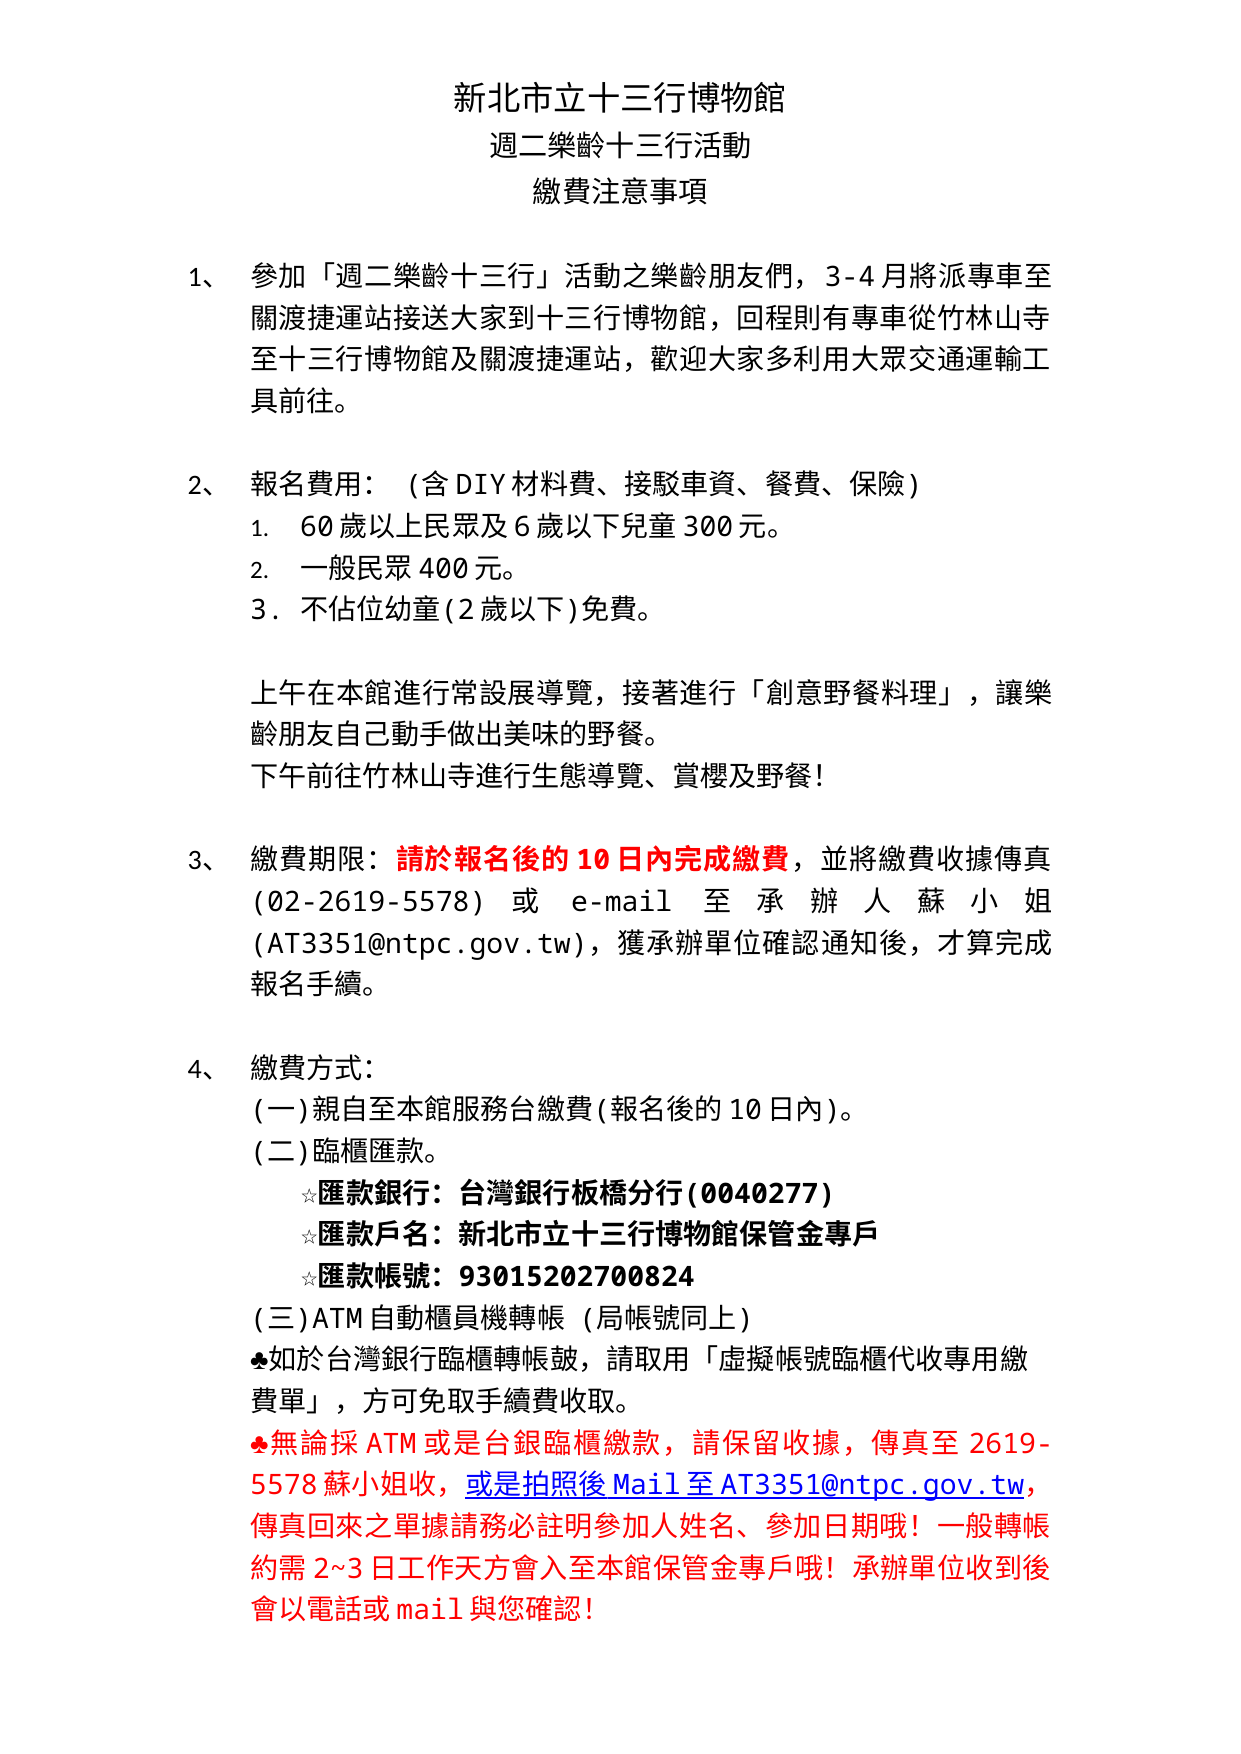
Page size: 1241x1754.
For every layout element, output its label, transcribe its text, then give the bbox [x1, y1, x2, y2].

list 上午在本館進行常設展導覽，接著進行「創意野餐料理」，讓樂齡朋友自己動手做出美味的野餐。 [250, 670, 1053, 753]
text 週二樂齡十三行活動 [187, 120, 1053, 166]
list 60歲以上民眾及6歲以下兒童300元。 [250, 503, 1053, 545]
text 新北市立十三行博物館 [187, 74, 1053, 120]
list 不佔位幼童(2歲以下)免費。 [250, 586, 1053, 628]
list 報名費用： (含DIY材料費、接駁車資、餐費、保險) [187, 461, 1053, 503]
list 一般民眾400元。 [250, 545, 1053, 586]
list ♣如於台灣銀行臨櫃轉帳皷，請取用「虛擬帳號臨櫃代收專用繳費單」，方可免取手續費收取。 [250, 1336, 1053, 1420]
text 繳費注意事項 [187, 166, 1053, 211]
list 繳費方式： (一)親自至本館服務台繳費(報名後的10日內)。 (二)臨櫃匯款。 ☆匯款銀行：台灣銀行板橋分行(0040277) [187, 1045, 1053, 1211]
list 繳費期限：請於報名後的10日內完成繳費，並將繳費收據傳真(02-2619-5578)或e-mail至承辦人蘇小姐(AT3351@ntpc.gov.tw)，獲承辦單位確認通知後，才算完成報名手續。 [187, 836, 1053, 1003]
list ♣無論採ATM或是台銀臨櫃繳款，請保留收據，傳真至2619-5578蘇小姐收，或是拍照後Mail至AT3351@ntpc.gov.tw，傳真回來之單據請務必註明參加人姓名、參加日期哦！一般轉帳約需2~3日工作天方會入至本館保管金專戶哦！承辦單位收到後會以電話或mail與您確認！ [250, 1420, 1053, 1628]
list 參加「週二樂齡十三行」活動之樂齡朋友們，3-4月將派專車至關渡捷運站接送大家到十三行博物館，回程則有專車從竹林山寺至十三行博物館及關渡捷運站，歡迎大家多利用大眾交通運輸工具前往。 [187, 253, 1053, 420]
list ☆匯款戶名：新北市立十三行博物館保管金專戶 ☆匯款帳號：93015202700824 (三)ATM自動櫃員機轉帳 (局帳號同上) [250, 1211, 1053, 1336]
list 下午前往竹林山寺進行生態導覽、賞櫻及野餐！ [250, 753, 1053, 795]
